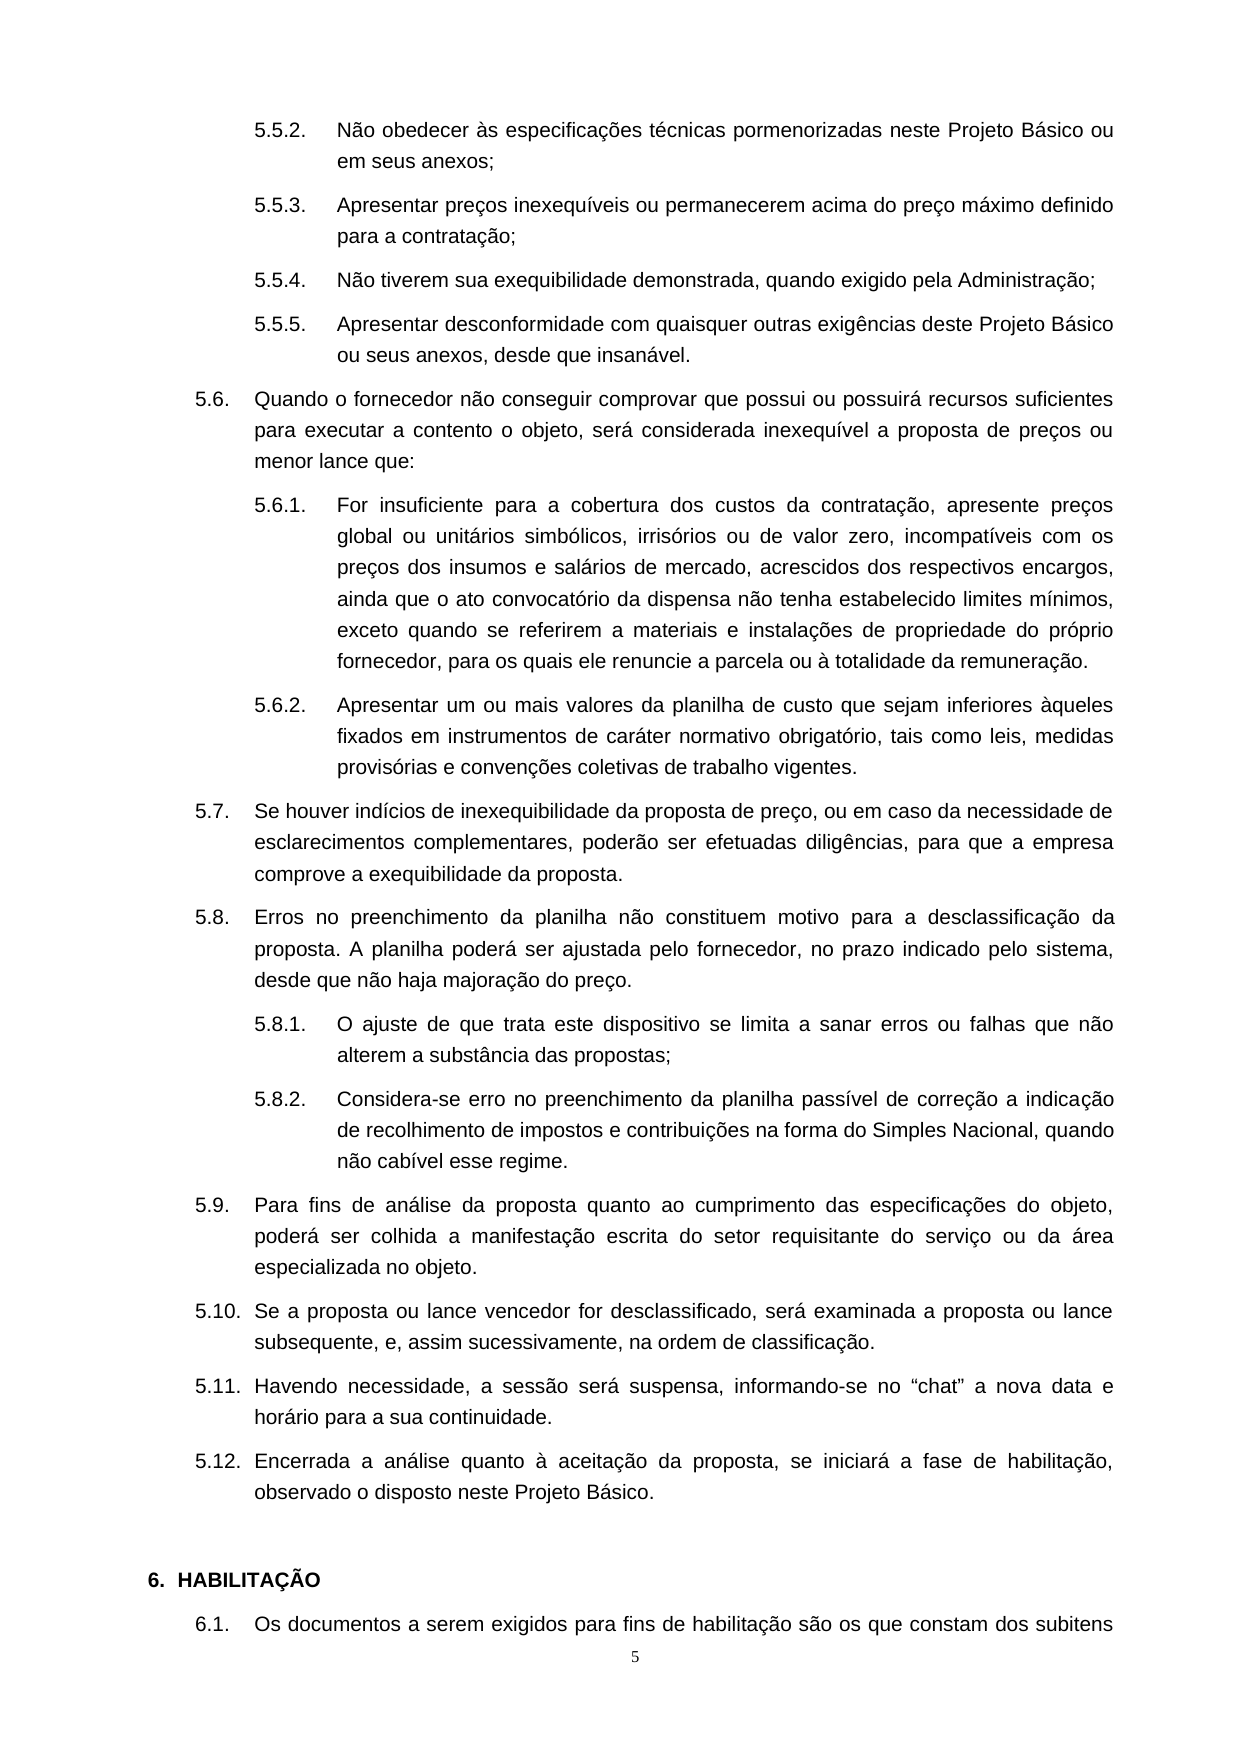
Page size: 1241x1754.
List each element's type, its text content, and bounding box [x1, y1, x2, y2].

list Não tiverem sua exequibilidade demonstrada, quando exigido pela Administração; [254, 262, 1115, 293]
list Quando o fornecedor não conseguir comprovar que possui ou possuirá recursos suficientes para executar a contento o objeto, será considerada inexequível a proposta de preços ou menor lance que: [195, 381, 1115, 475]
list Havendo necessidade, a sessão será suspensa, informando-se no “chat” a nova data e horário para a sua continuidade. [195, 1368, 1115, 1431]
list Apresentar preços inexequíveis ou permanecerem acima do preço máximo definido para a contratação; [254, 187, 1115, 250]
list Não obedecer às especificações técnicas pormenorizadas neste Projeto Básico ou em seus anexos; [254, 112, 1115, 175]
list Apresentar um ou mais valores da planilha de custo que sejam inferiores àqueles fixados em instrumentos de caráter normativo obrigatório, tais como leis, medidas provisórias e convenções coletivas de trabalho vigentes. [254, 687, 1115, 781]
list Os documentos a serem exigidos para fins de habilitação são os que constam dos subitens [195, 1606, 1115, 1637]
list Se houver indícios de inexequibilidade da proposta de preço, ou em caso da necessidade de esclarecimentos complementares, poderão ser efetuadas diligências, para que a empresa comprove a exequibilidade da proposta. [195, 793, 1115, 887]
list Encerrada a análise quanto à aceitação da proposta, se iniciará a fase de habilitação, observado o disposto neste Projeto Básico. [195, 1443, 1115, 1506]
list Se a proposta ou lance vencedor for desclassificado, será examinada a proposta ou lance subsequente, e, assim sucessivamente, na ordem de classificação. [195, 1293, 1115, 1356]
list Erros no preenchimento da planilha não constituem motivo para a desclassificação da proposta. A planilha poderá ser ajustada pelo fornecedor, no prazo indicado pelo sistema, desde que não haja majoração do preço. [195, 900, 1115, 993]
list Considera-se erro no preenchimento da planilha passível de correção a indicação de recolhimento de impostos e contribuições na forma do Simples Nacional, quando não cabível esse regime. [254, 1081, 1115, 1175]
list Apresentar desconformidade com quaisquer outras exigências deste Projeto Básico ou seus anexos, desde que insanável. [254, 306, 1115, 368]
list For insuficiente para a cobertura dos custos da contratação, apresente preços global ou unitários simbólicos, irrisórios ou de valor zero, incompatíveis com os preços dos insumos e salários de mercado, acrescidos dos respectivos encargos, ainda que o ato convocatório da dispensa não tenha estabelecido limites mínimos, exceto quando se referirem a materiais e instalações de propriedade do próprio fornecedor, para os quais ele renuncie a parcela ou à totalidade da remuneração. [254, 487, 1115, 675]
list HABILITAÇÃO [148, 1562, 1115, 1593]
list O ajuste de que trata este dispositivo se limita a sanar erros ou falhas que não alterem a substância das propostas; [254, 1006, 1115, 1068]
list Para fins de análise da proposta quanto ao cumprimento das especificações do objeto, poderá ser colhida a manifestação escrita do setor requisitante do serviço ou da área especializada no objeto. [195, 1187, 1115, 1281]
